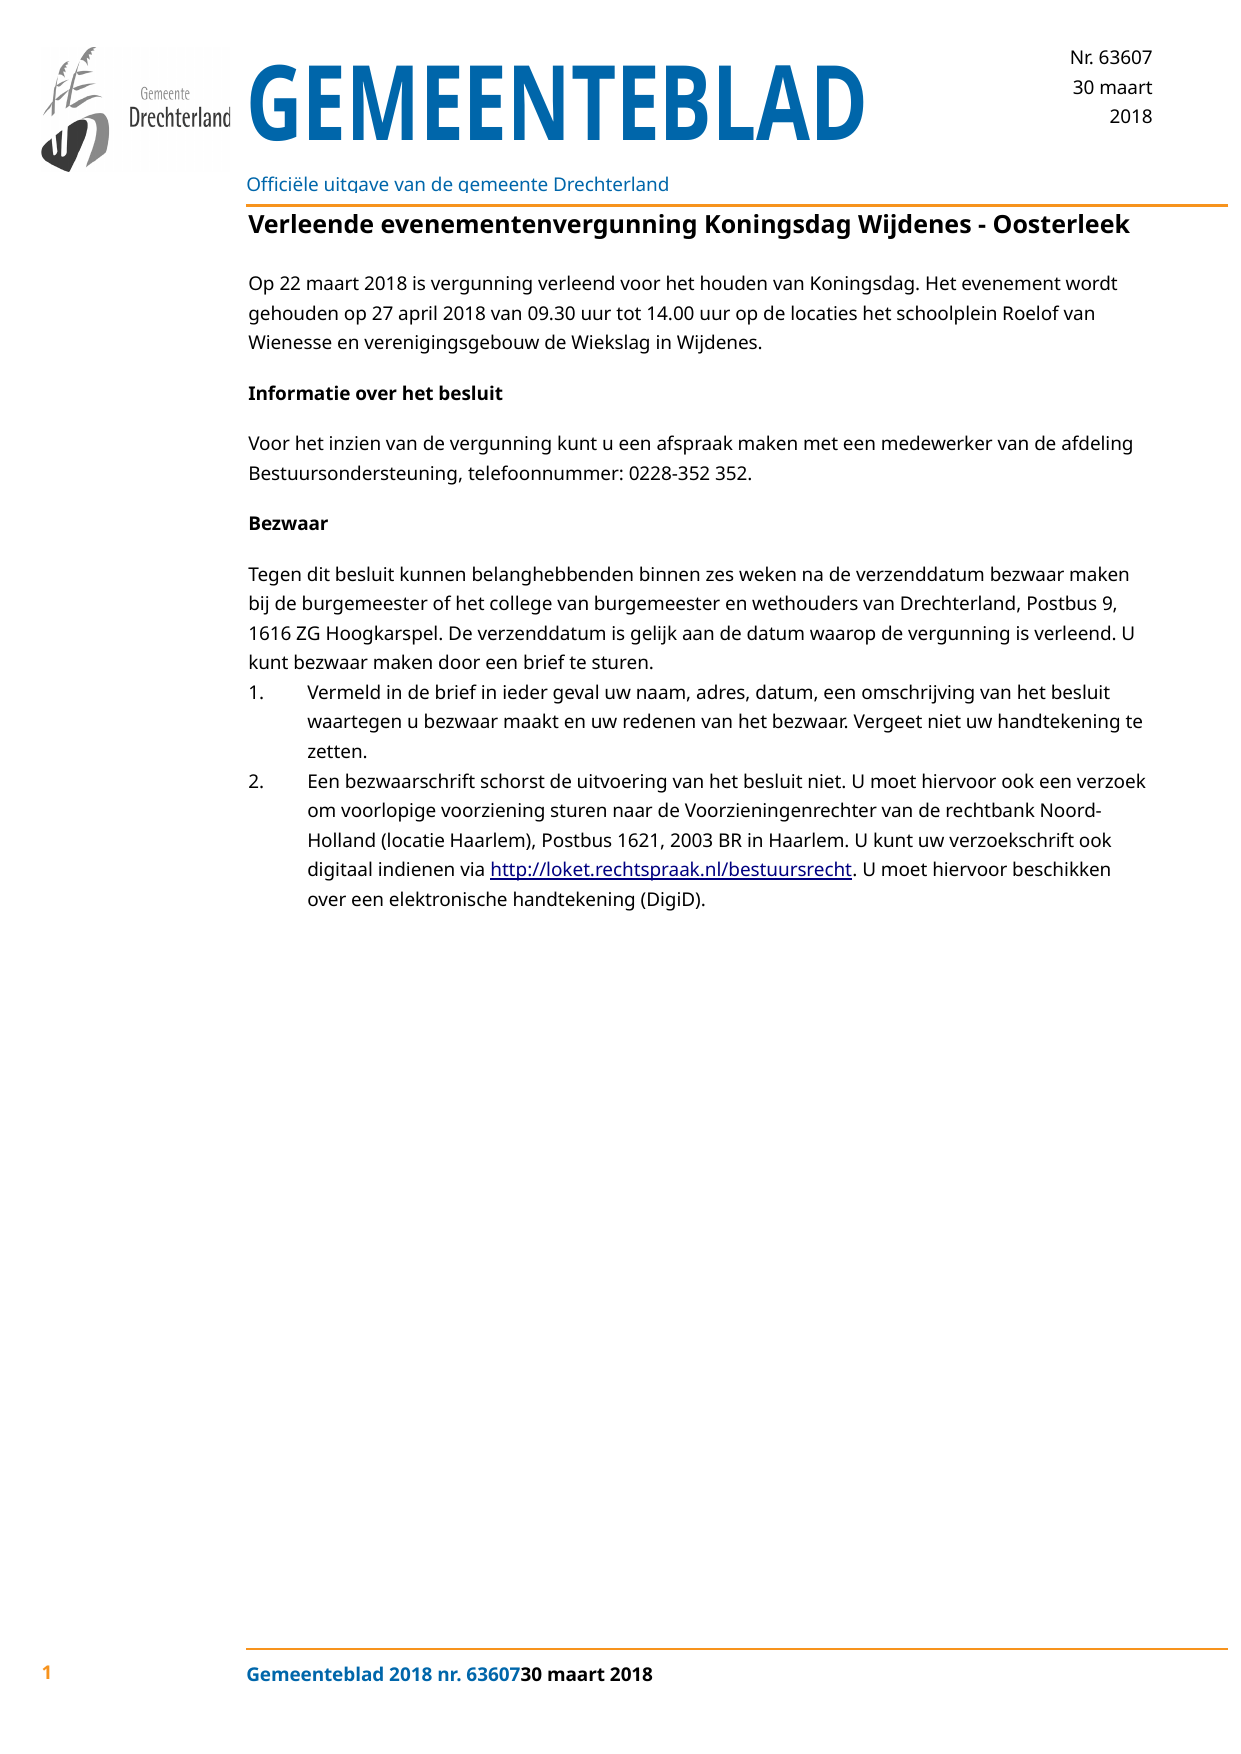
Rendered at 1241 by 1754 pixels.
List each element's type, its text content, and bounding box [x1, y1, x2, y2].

text Bezwaar [248, 510, 1152, 536]
picture [41, 47, 231, 172]
text Verleende evenementenvergunning Koningsdag Wijdenes - Oosterleek [248, 207, 1152, 241]
text Tegen dit besluit kunnen belanghebbenden binnen zes weken na de verzenddatum bezwaar maken bij de burgemeester of het college van burgemeester en wethouders van Drechterland, Postbus 9, 1616 ZG Hoogkarspel. De verzenddatum is gelijk aan de datum waarop de vergunning is verleend. U kunt bezwaar maken door een brief te sturen. [248, 561, 1152, 675]
list Vermeld in de brief in ieder geval uw naam, adres, datum, een omschrijving van het besluit waartegen u bezwaar maakt en uw redenen van het bezwaar. Vergeet niet uw handtekening te zetten. [248, 679, 1152, 764]
text Voor het inzien van de vergunning kunt u een afspraak maken met een medewerker van de afdeling Bestuursondersteuning, telefoonnummer: 0228-352 352. [248, 430, 1152, 486]
list Een bezwaarschrift schorst de uitvoering van het besluit niet. U moet hiervoor ook een verzoek om voorlopige voorziening sturen naar de Voorzieningenrechter van de rechtbank Noord-Holland (locatie Haarlem), Postbus 1621, 2003 BR in Haarlem. U kunt uw verzoekschrift ook digitaal indienen via http://loket.rechtspraak.nl/bestuursrecht. U moet hiervoor beschikken over een elektronische handtekening (DigiD). [248, 768, 1152, 912]
text Op 22 maart 2018 is vergunning verleend voor het houden van Koningsdag. Het evenement wordt gehouden op 27 april 2018 van 09.30 uur tot 14.00 uur op de locaties het schoolplein Roelof van Wienesse en verenigingsgebouw de Wiekslag in Wijdenes. [248, 270, 1152, 355]
text Informatie over het besluit [248, 380, 1152, 406]
